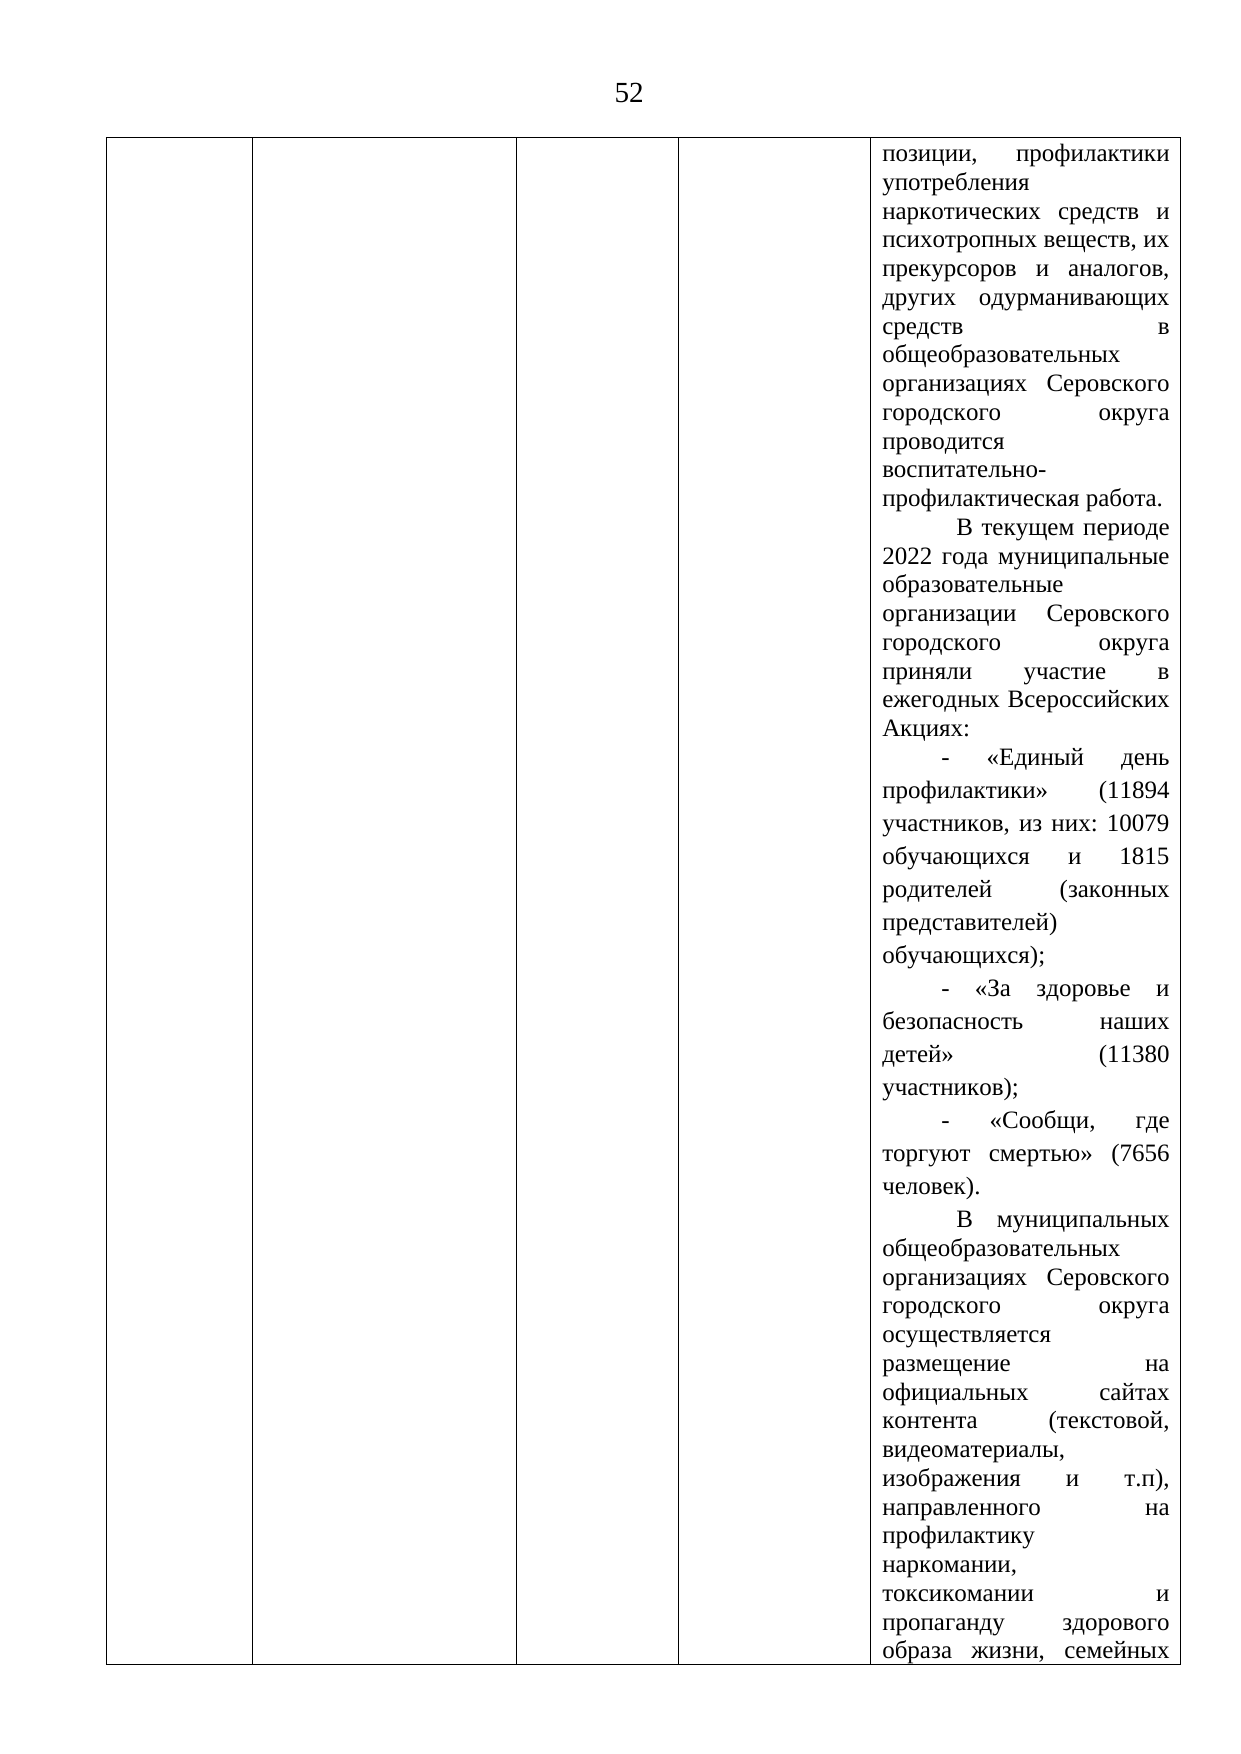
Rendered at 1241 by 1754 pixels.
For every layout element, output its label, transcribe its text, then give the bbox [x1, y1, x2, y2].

table_cell [253, 138, 516, 1664]
table_cell позиции, профилактики употребления наркотических средств и психотропных веществ, их прекурсоров и аналогов, других одурманивающих средств в общеобразовательных организациях Серовского городского округа проводится воспитательно-профилактическая работа. В текущем периоде 2022 года муниципальные образовательные организации Серовского городского округа приняли участие в ежегодных Всероссийских Акциях: - «Единый день профилактики» (11894 участников, из них: 10079 обучающихся и 1815 родителей (законных представителей) обучающихся); - «За здоровье и безопасность наших детей» (11380 участников); - «Сообщи, где торгуют смертью» (7656 человек). В муниципальных общеобразовательных организациях Серовского городского округа осуществляется размещение на официальных сайтах контента (текстовой, видеоматериалы, изображения и т.п), направленного на профилактику наркомании, токсикомании и пропаганду здорового образа жизни, семейных [871, 138, 1180, 1664]
table_cell [679, 138, 870, 1664]
table_cell [517, 138, 678, 1664]
table_cell [107, 138, 252, 1664]
